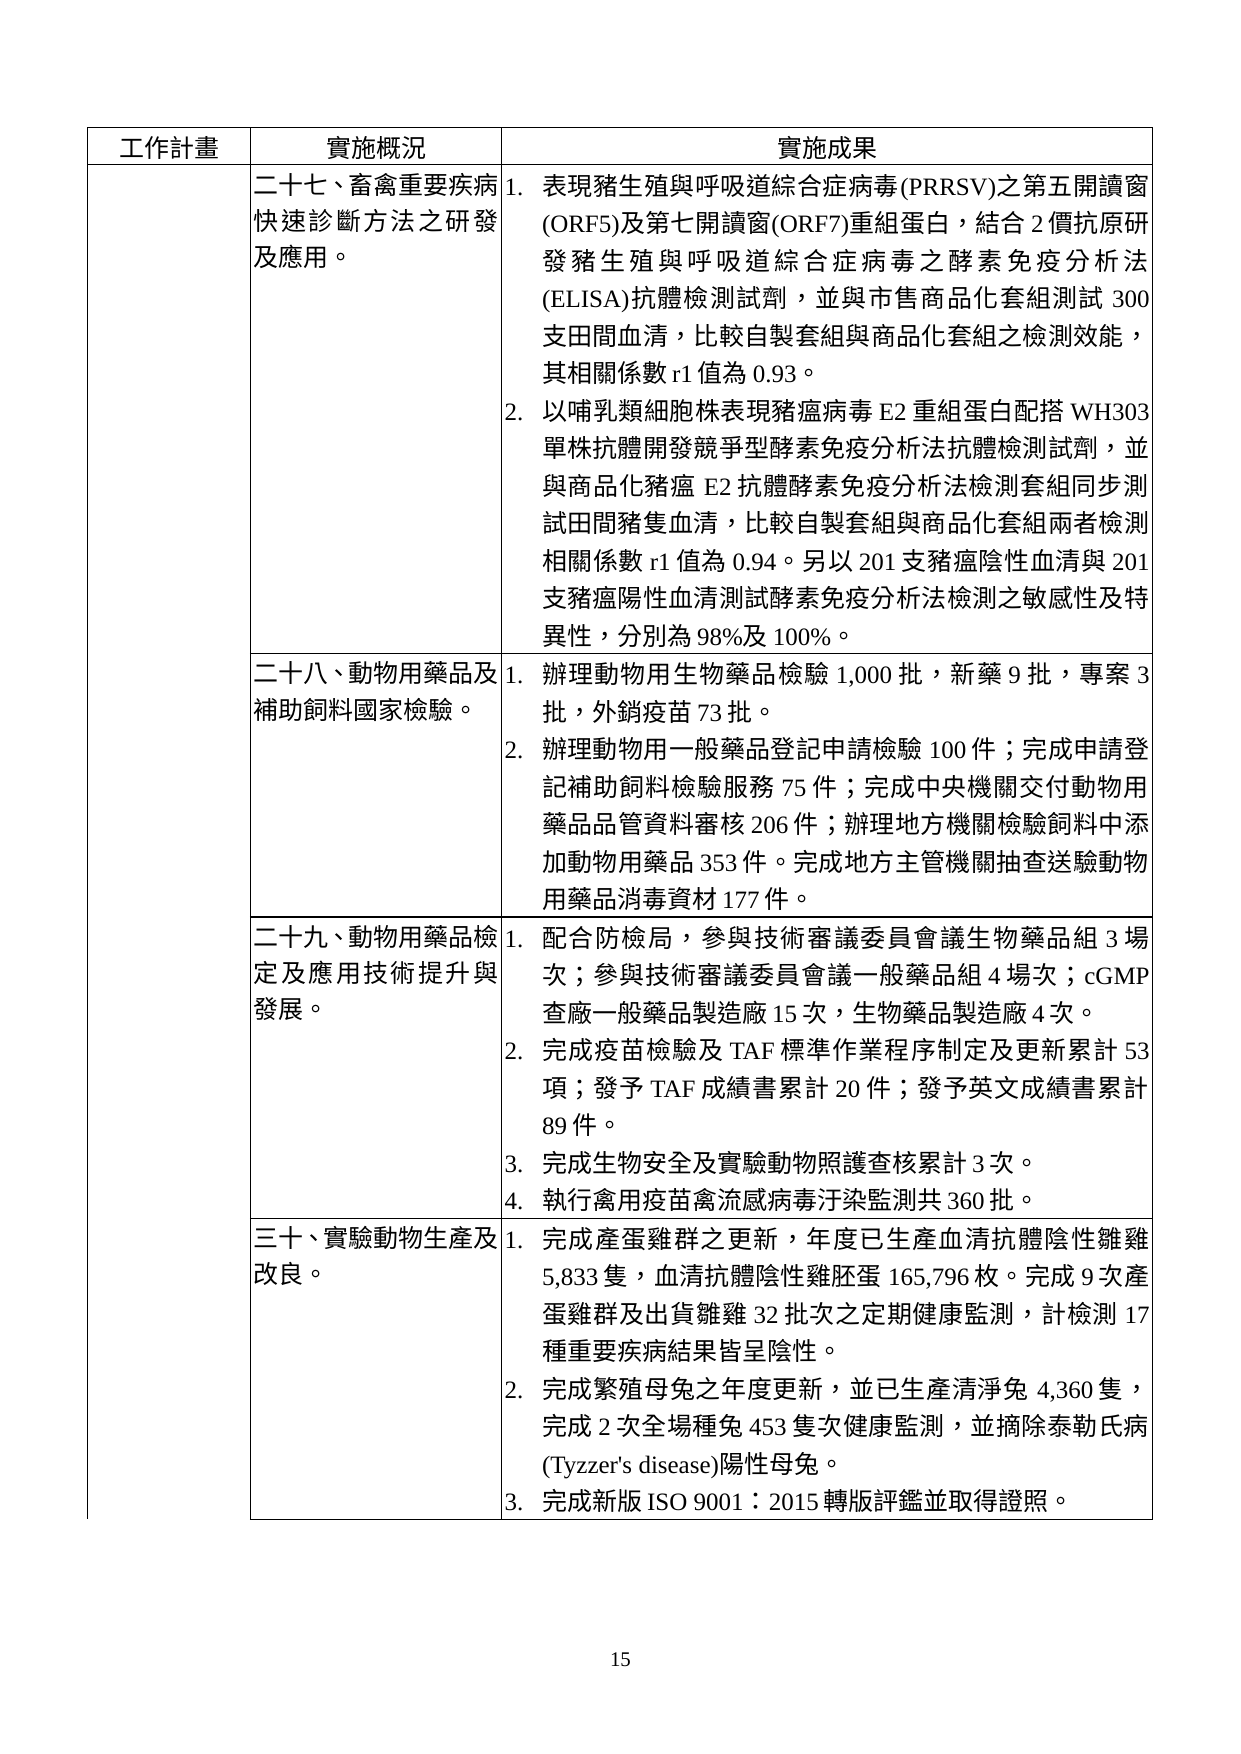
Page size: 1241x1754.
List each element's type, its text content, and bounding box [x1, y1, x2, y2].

table_cell 完成產蛋雞群之更新，年度已生產血清抗體陰性雛雞5,833隻，血清抗體陰性雞胚蛋165,796枚。完成9次產蛋雞群及出貨雛雞32批次之定期健康監測，計檢測17種重要疾病結果皆呈陰性。 完成繁殖母兔之年度更新，並已生產清淨兔 4,360隻，完成2次全場種兔453隻次健康監測，並摘除泰勒氏病(Tyzzer's disease)陽性母兔。 完成新版ISO 9001：2015轉版評鑑並取得證照。 [502, 1219, 1152, 1518]
table_header 工作計畫 [88, 128, 250, 164]
table_cell 二十七、畜禽重要疾病快速診斷方法之研發及應用。 [251, 165, 501, 653]
table_cell 三十、實驗動物生產及改良。 [251, 1219, 501, 1518]
table_cell 配合防檢局，參與技術審議委員會議生物藥品組3場次；參與技術審議委員會議一般藥品組4場次；cGMP查廠一般藥品製造廠15次，生物藥品製造廠4次。 完成疫苗檢驗及TAF標準作業程序制定及更新累計53項；發予TAF成績書累計20件；發予英文成績書累計89件。 完成生物安全及實驗動物照護查核累計3次。 執行禽用疫苗禽流感病毒汙染監測共360批。 [502, 918, 1152, 1217]
table_header 實施概況 [251, 128, 501, 164]
table_cell [88, 916, 250, 1217]
table_cell 辦理動物用生物藥品檢驗1,000批，新藥9批，專案3批，外銷疫苗73批。 辦理動物用一般藥品登記申請檢驗100件；完成申請登記補助飼料檢驗服務75件；完成中央機關交付動物用藥品品管資料審核206件；辦理地方機關檢驗飼料中添加動物用藥品353件。完成地方主管機關抽查送驗動物用藥品消毒資材177件。 [502, 654, 1152, 916]
table_cell [88, 165, 250, 653]
table_cell 二十九、動物用藥品檢定及應用技術提升與發展。 [251, 918, 501, 1217]
table_header 實施成果 [502, 128, 1152, 164]
table_cell 二十八、動物用藥品及補助飼料國家檢驗。 [251, 654, 501, 916]
table_cell 表現豬生殖與呼吸道綜合症病毒(PRRSV)之第五開讀窗(ORF5)及第七開讀窗(ORF7)重組蛋白，結合2價抗原研發豬生殖與呼吸道綜合症病毒之酵素免疫分析法(ELISA)抗體檢測試劑，並與市售商品化套組測試300支田間血清，比較自製套組與商品化套組之檢測效能，其相關係數r1值為0.93。 以哺乳類細胞株表現豬瘟病毒E2重組蛋白配搭WH303單株抗體開發競爭型酵素免疫分析法抗體檢測試劑，並與商品化豬瘟 E2抗體酵素免疫分析法檢測套組同步測試田間豬隻血清，比較自製套組與商品化套組兩者檢測相關係數r1值為0.94。另以201支豬瘟陰性血清與201支豬瘟陽性血清測試酵素免疫分析法檢測之敏感性及特異性，分別為98%及100%。 [502, 165, 1152, 653]
table_cell [88, 653, 250, 916]
table_cell [88, 1218, 250, 1518]
